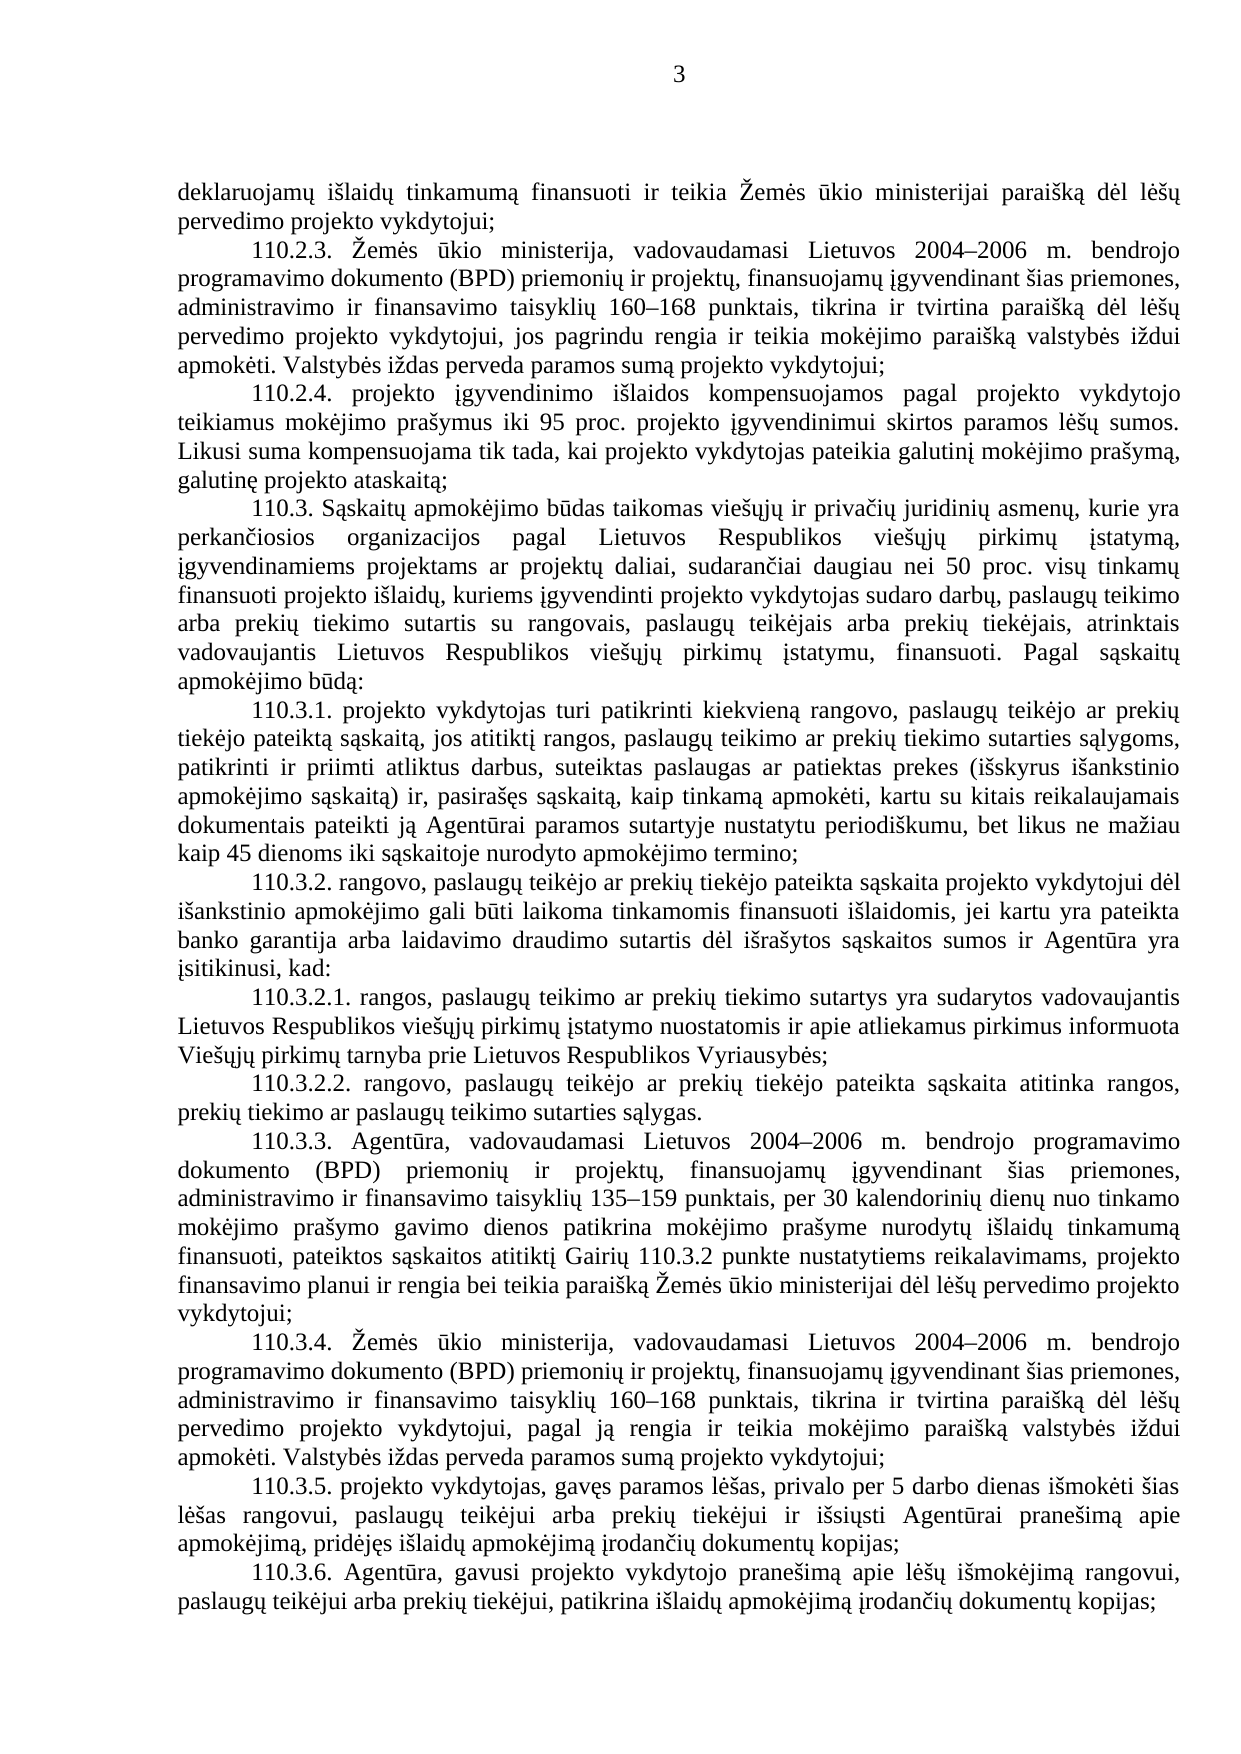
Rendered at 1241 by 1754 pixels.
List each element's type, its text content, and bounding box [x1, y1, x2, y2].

text deklaruojamų išlaidų tinkamumą finansuoti ir teikia Žemės ūkio ministerijai paraišką dėl lėšų pervedimo projekto vykdytojui; [177, 177, 1181, 235]
text 110.3.4. Žemės ūkio ministerija, vadovaudamasi Lietuvos 2004–2006 m. bendrojo programavimo dokumento (BPD) priemonių ir projektų, finansuojamų įgyvendinant šias priemones, administravimo ir finansavimo taisyklių 160–168 punktais, tikrina ir tvirtina paraišką dėl lėšų pervedimo projekto vykdytojui, pagal ją rengia ir teikia mokėjimo paraišką valstybės iždui apmokėti. Valstybės iždas perveda paramos sumą projekto vykdytojui; [177, 1327, 1181, 1471]
text 110.2.4. projekto įgyvendinimo išlaidos kompensuojamos pagal projekto vykdytojo teikiamus mokėjimo prašymus iki 95 proc. projekto įgyvendinimui skirtos paramos lėšų sumos. Likusi suma kompensuojama tik tada, kai projekto vykdytojas pateikia galutinį mokėjimo prašymą, galutinę projekto ataskaitą; [177, 378, 1181, 493]
text 110.3.5. projekto vykdytojas, gavęs paramos lėšas, privalo per 5 darbo dienas išmokėti šias lėšas rangovui, paslaugų teikėjui arba prekių tiekėjui ir išsiųsti Agentūrai pranešimą apie apmokėjimą, pridėjęs išlaidų apmokėjimą įrodančių dokumentų kopijas; [177, 1471, 1181, 1557]
text 110.3.2. rangovo, paslaugų teikėjo ar prekių tiekėjo pateikta sąskaita projekto vykdytojui dėl išankstinio apmokėjimo gali būti laikoma tinkamomis finansuoti išlaidomis, jei kartu yra pateikta banko garantija arba laidavimo draudimo sutartis dėl išrašytos sąskaitos sumos ir Agentūra yra įsitikinusi, kad: [177, 867, 1181, 982]
text 110.3. Sąskaitų apmokėjimo būdas taikomas viešųjų ir privačių juridinių asmenų, kurie yra perkančiosios organizacijos pagal Lietuvos Respublikos viešųjų pirkimų įstatymą, įgyvendinamiems projektams ar projektų daliai, sudarančiai daugiau nei 50 proc. visų tinkamų finansuoti projekto išlaidų, kuriems įgyvendinti projekto vykdytojas sudaro darbų, paslaugų teikimo arba prekių tiekimo sutartis su rangovais, paslaugų teikėjais arba prekių tiekėjais, atrinktais vadovaujantis Lietuvos Respublikos viešųjų pirkimų įstatymu, finansuoti. Pagal sąskaitų apmokėjimo būdą: [177, 493, 1181, 695]
text 110.3.2.1. rangos, paslaugų teikimo ar prekių tiekimo sutartys yra sudarytos vadovaujantis Lietuvos Respublikos viešųjų pirkimų įstatymo nuostatomis ir apie atliekamus pirkimus informuota Viešųjų pirkimų tarnyba prie Lietuvos Respublikos Vyriausybės; [177, 982, 1181, 1068]
text 110.3.3. Agentūra, vadovaudamasi Lietuvos 2004–2006 m. bendrojo programavimo dokumento (BPD) priemonių ir projektų, finansuojamų įgyvendinant šias priemones, administravimo ir finansavimo taisyklių 135–159 punktais, per 30 kalendorinių dienų nuo tinkamo mokėjimo prašymo gavimo dienos patikrina mokėjimo prašyme nurodytų išlaidų tinkamumą finansuoti, pateiktos sąskaitos atitiktį Gairių 110.3.2 punkte nustatytiems reikalavimams, projekto finansavimo planui ir rengia bei teikia paraišką Žemės ūkio ministerijai dėl lėšų pervedimo projekto vykdytojui; [177, 1126, 1181, 1327]
text 110.3.2.2. rangovo, paslaugų teikėjo ar prekių tiekėjo pateikta sąskaita atitinka rangos, prekių tiekimo ar paslaugų teikimo sutarties sąlygas. [177, 1068, 1181, 1126]
text 110.3.1. projekto vykdytojas turi patikrinti kiekvieną rangovo, paslaugų teikėjo ar prekių tiekėjo pateiktą sąskaitą, jos atitiktį rangos, paslaugų teikimo ar prekių tiekimo sutarties sąlygoms, patikrinti ir priimti atliktus darbus, suteiktas paslaugas ar patiektas prekes (išskyrus išankstinio apmokėjimo sąskaitą) ir, pasirašęs sąskaitą, kaip tinkamą apmokėti, kartu su kitais reikalaujamais dokumentais pateikti ją Agentūrai paramos sutartyje nustatytu periodiškumu, bet likus ne mažiau kaip 45 dienoms iki sąskaitoje nurodyto apmokėjimo termino; [177, 695, 1181, 867]
text 110.3.6. Agentūra, gavusi projekto vykdytojo pranešimą apie lėšų išmokėjimą rangovui, paslaugų teikėjui arba prekių tiekėjui, patikrina išlaidų apmokėjimą įrodančių dokumentų kopijas; [177, 1557, 1181, 1615]
text 110.2.3. Žemės ūkio ministerija, vadovaudamasi Lietuvos 2004–2006 m. bendrojo programavimo dokumento (BPD) priemonių ir projektų, finansuojamų įgyvendinant šias priemones, administravimo ir finansavimo taisyklių 160–168 punktais, tikrina ir tvirtina paraišką dėl lėšų pervedimo projekto vykdytojui, jos pagrindu rengia ir teikia mokėjimo paraišką valstybės iždui apmokėti. Valstybės iždas perveda paramos sumą projekto vykdytojui; [177, 235, 1181, 378]
